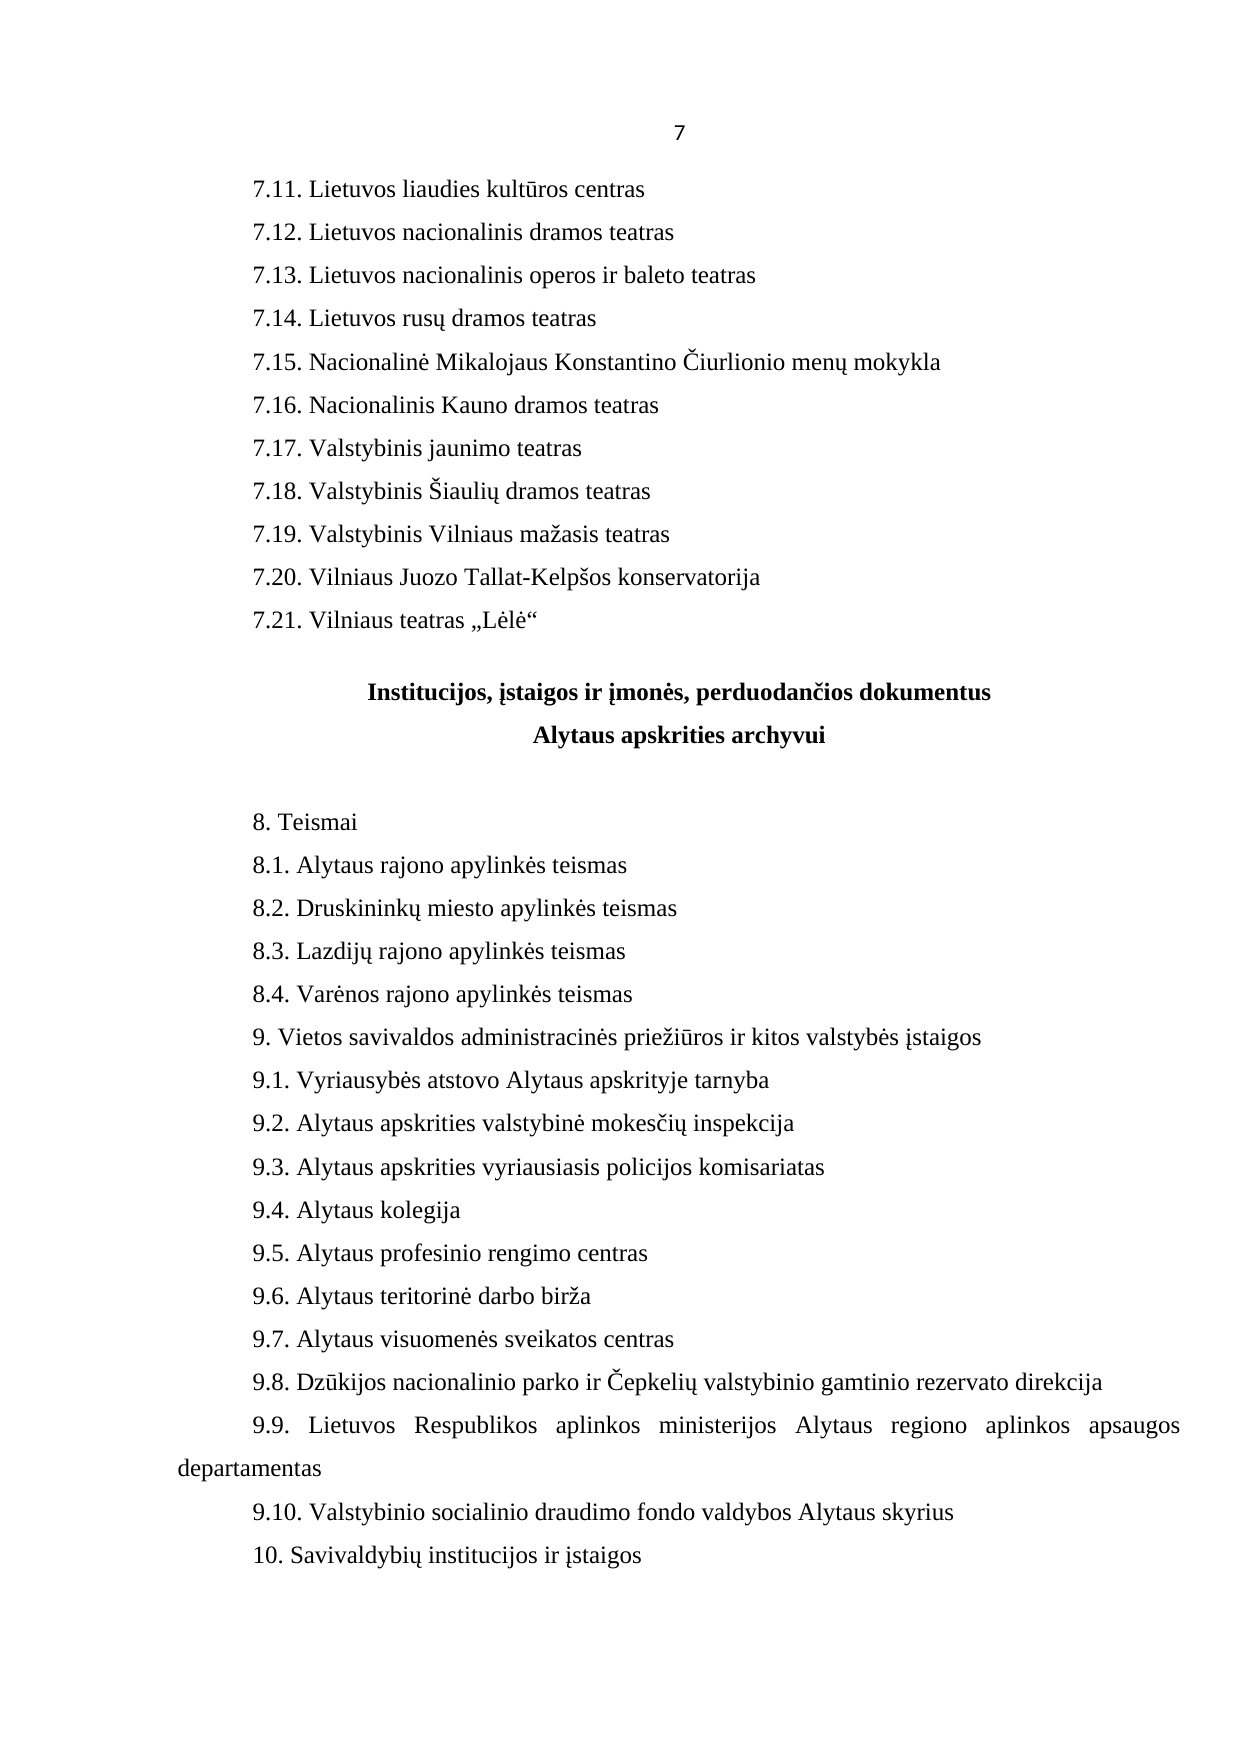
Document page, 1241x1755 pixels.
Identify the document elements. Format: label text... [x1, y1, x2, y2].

text 7.16. Nacionalinis Kauno dramos teatras [177, 390, 1181, 418]
text 7.11. Lietuvos liaudies kultūros centras [177, 174, 1181, 203]
text Alytaus apskrities archyvui [177, 720, 1181, 749]
text 7.18. Valstybinis Šiaulių dramos teatras [177, 476, 1181, 505]
text 9. Vietos savivaldos administracinės priežiūros ir kitos valstybės įstaigos [177, 1022, 1181, 1051]
text 9.1. Vyriausybės atstovo Alytaus apskrityje tarnyba [177, 1065, 1181, 1094]
text 10. Savivaldybių institucijos ir įstaigos [177, 1540, 1181, 1568]
text 8.4. Varėnos rajono apylinkės teismas [177, 979, 1181, 1008]
text 7.20. Vilniaus Juozo Tallat-Kelpšos konservatorija [177, 562, 1181, 591]
text 9.10. Valstybinio socialinio draudimo fondo valdybos Alytaus skyrius [177, 1497, 1181, 1525]
text 9.2. Alytaus apskrities valstybinė mokesčių inspekcija [177, 1108, 1181, 1137]
text 9.8. Dzūkijos nacionalinio parko ir Čepkelių valstybinio gamtinio rezervato direkcija [177, 1367, 1181, 1396]
text 9.3. Alytaus apskrities vyriausiasis policijos komisariatas [177, 1152, 1181, 1180]
text 7.15. Nacionalinė Mikalojaus Konstantino Čiurlionio menų mokykla [177, 347, 1181, 375]
text 7.21. Vilniaus teatras „Lėlė“ [177, 605, 1181, 634]
text 7.12. Lietuvos nacionalinis dramos teatras [177, 217, 1181, 246]
text 7.17. Valstybinis jaunimo teatras [177, 433, 1181, 462]
text 7.14. Lietuvos rusų dramos teatras [177, 303, 1181, 332]
text 9.9. Lietuvos Respublikos aplinkos ministerijos Alytaus regiono aplinkos apsaugos departamentas [177, 1410, 1181, 1482]
text 7.19. Valstybinis Vilniaus mažasis teatras [177, 519, 1181, 548]
text 9.4. Alytaus kolegija [177, 1195, 1181, 1223]
text 8.2. Druskininkų miesto apylinkės teismas [177, 893, 1181, 922]
text 9.7. Alytaus visuomenės sveikatos centras [177, 1324, 1181, 1353]
text 9.6. Alytaus teritorinė darbo birža [177, 1281, 1181, 1310]
text 8.3. Lazdijų rajono apylinkės teismas [177, 936, 1181, 965]
text 8. Teismai [177, 807, 1181, 835]
text Institucijos, įstaigos ir įmonės, perduodančios dokumentus [177, 677, 1181, 706]
text 8.1. Alytaus rajono apylinkės teismas [177, 850, 1181, 878]
text 9.5. Alytaus profesinio rengimo centras [177, 1238, 1181, 1267]
text 7.13. Lietuvos nacionalinis operos ir baleto teatras [177, 260, 1181, 289]
